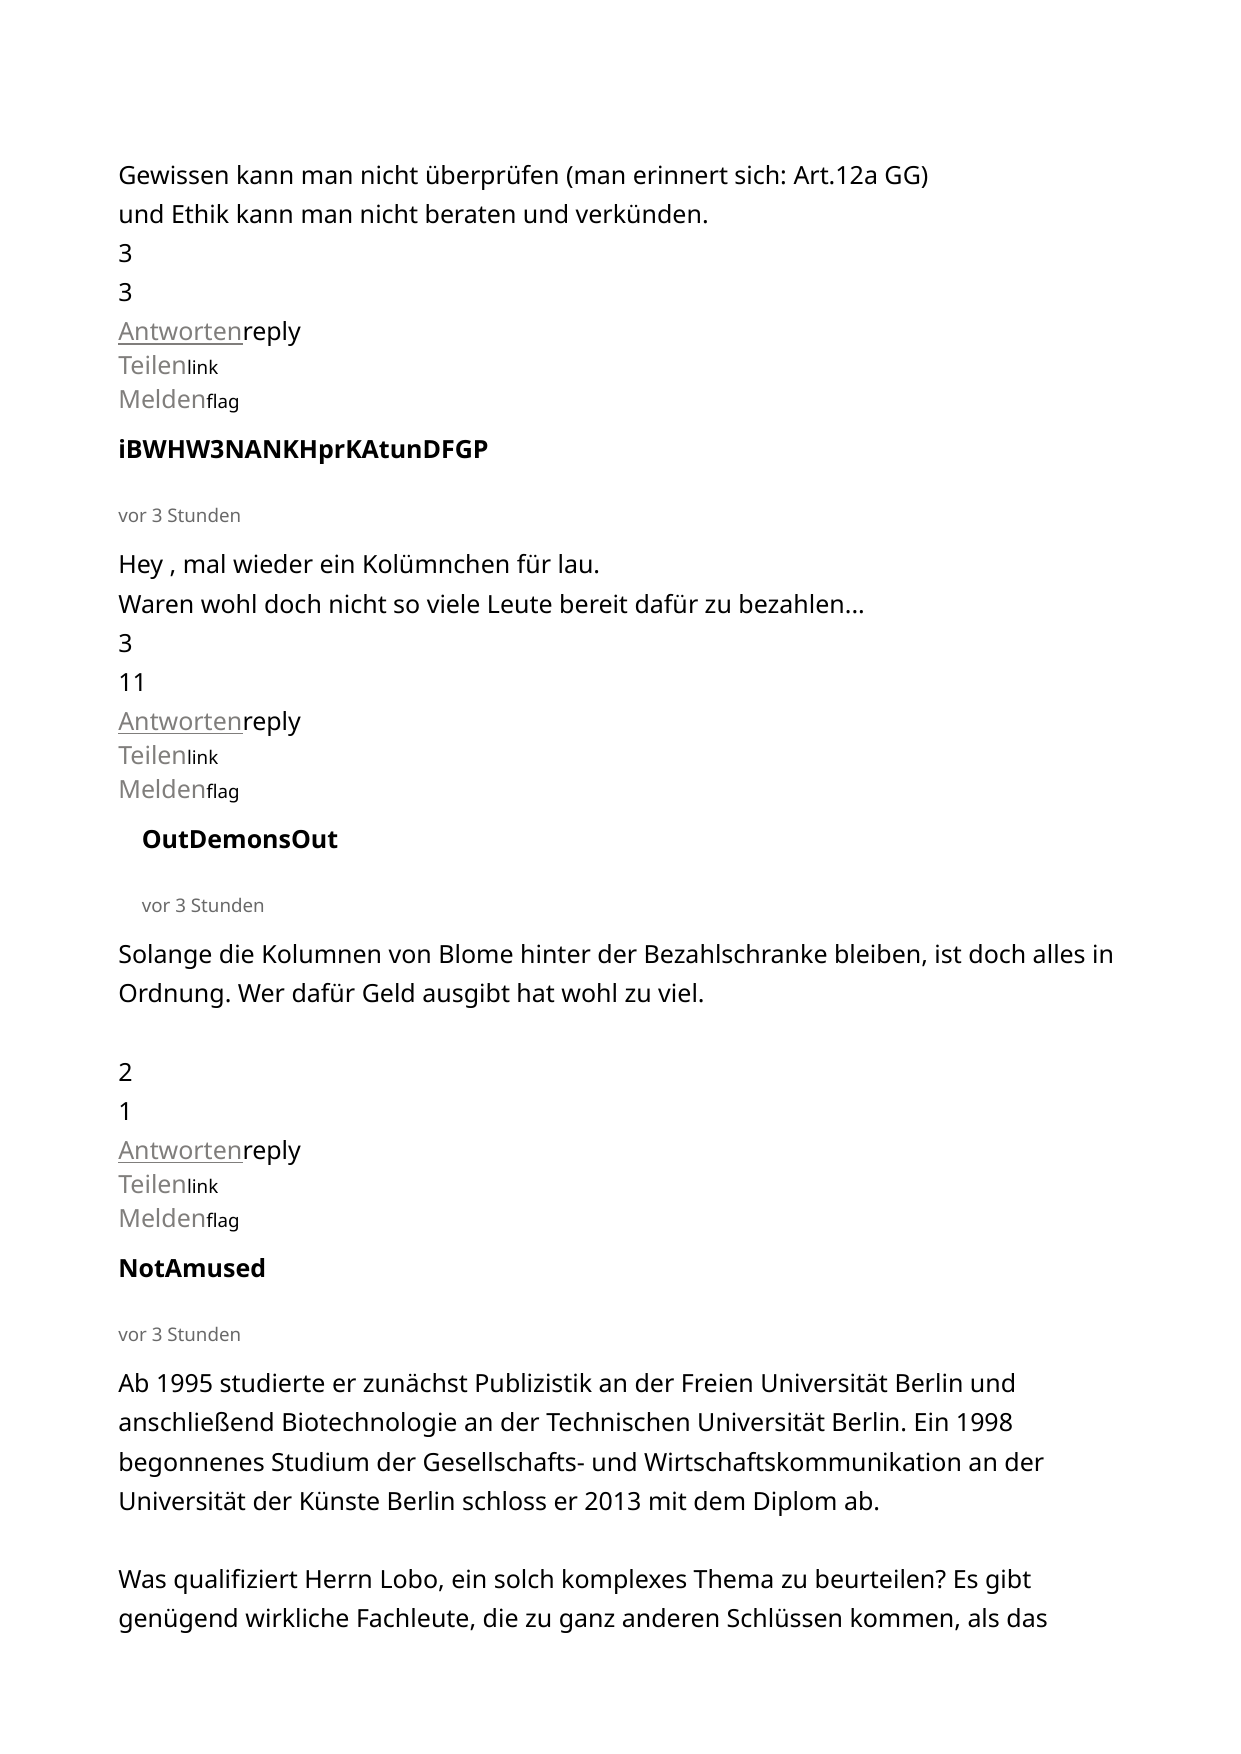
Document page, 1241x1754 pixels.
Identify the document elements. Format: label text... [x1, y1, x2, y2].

text NotAmused [118, 1251, 1114, 1284]
text Solange die Kolumnen von Blome hinter der Bezahlschranke bleiben, ist doch alles in Ordnung. Wer dafür Geld ausgibt hat wohl zu viel. [118, 937, 1122, 1049]
text iBWHW3NANKHprKAtunDFGP [118, 432, 1114, 466]
text 3 [118, 625, 1122, 659]
text Teilenlink [118, 1167, 1122, 1201]
text Meldenflag [118, 772, 1122, 806]
text 11 [118, 664, 1122, 699]
text Antwortenreply [118, 1133, 1122, 1167]
text Meldenflag [118, 382, 1122, 416]
text 1 [118, 1093, 1122, 1128]
text Antwortenreply [118, 314, 1122, 348]
text vor 3 Stunden [118, 1321, 1117, 1346]
text Teilenlink [118, 348, 1122, 382]
text OutDemonsOut [142, 822, 1114, 856]
text vor 3 Stunden [142, 892, 1117, 917]
text Hey , mal wieder ein Kolümnchen für lau. Waren wohl doch nicht so viele Leute bereit dafür zu bezahlen... [118, 547, 1122, 620]
text Gewissen kann man nicht überprüfen (man erinnert sich: Art.12a GG) und Ethik kann man nicht beraten und verkünden. [118, 118, 1122, 231]
text 3 [118, 236, 1122, 270]
text Teilenlink [118, 738, 1122, 772]
text Meldenflag [118, 1201, 1122, 1235]
text vor 3 Stunden [118, 502, 1117, 528]
text Antwortenreply [118, 704, 1122, 738]
text Ab 1995 studierte er zunächst Publizistik an der Freien Universität Berlin und anschließend Biotechnologie an der Technischen Universität Berlin. Ein 1998 begonnenes Studium der Gesellschafts- und Wirtschaftskommunikation an der Universität der Künste Berlin schloss er 2013 mit dem Diplom ab. Was qualifiziert Herrn Lobo, ein solch komplexes Thema zu beurteilen? Es gibt genügend wirkliche Fachleute, die zu ganz anderen Schlüssen kommen, als das [118, 1366, 1122, 1635]
text 2 [118, 1054, 1122, 1088]
text 3 [118, 275, 1122, 309]
